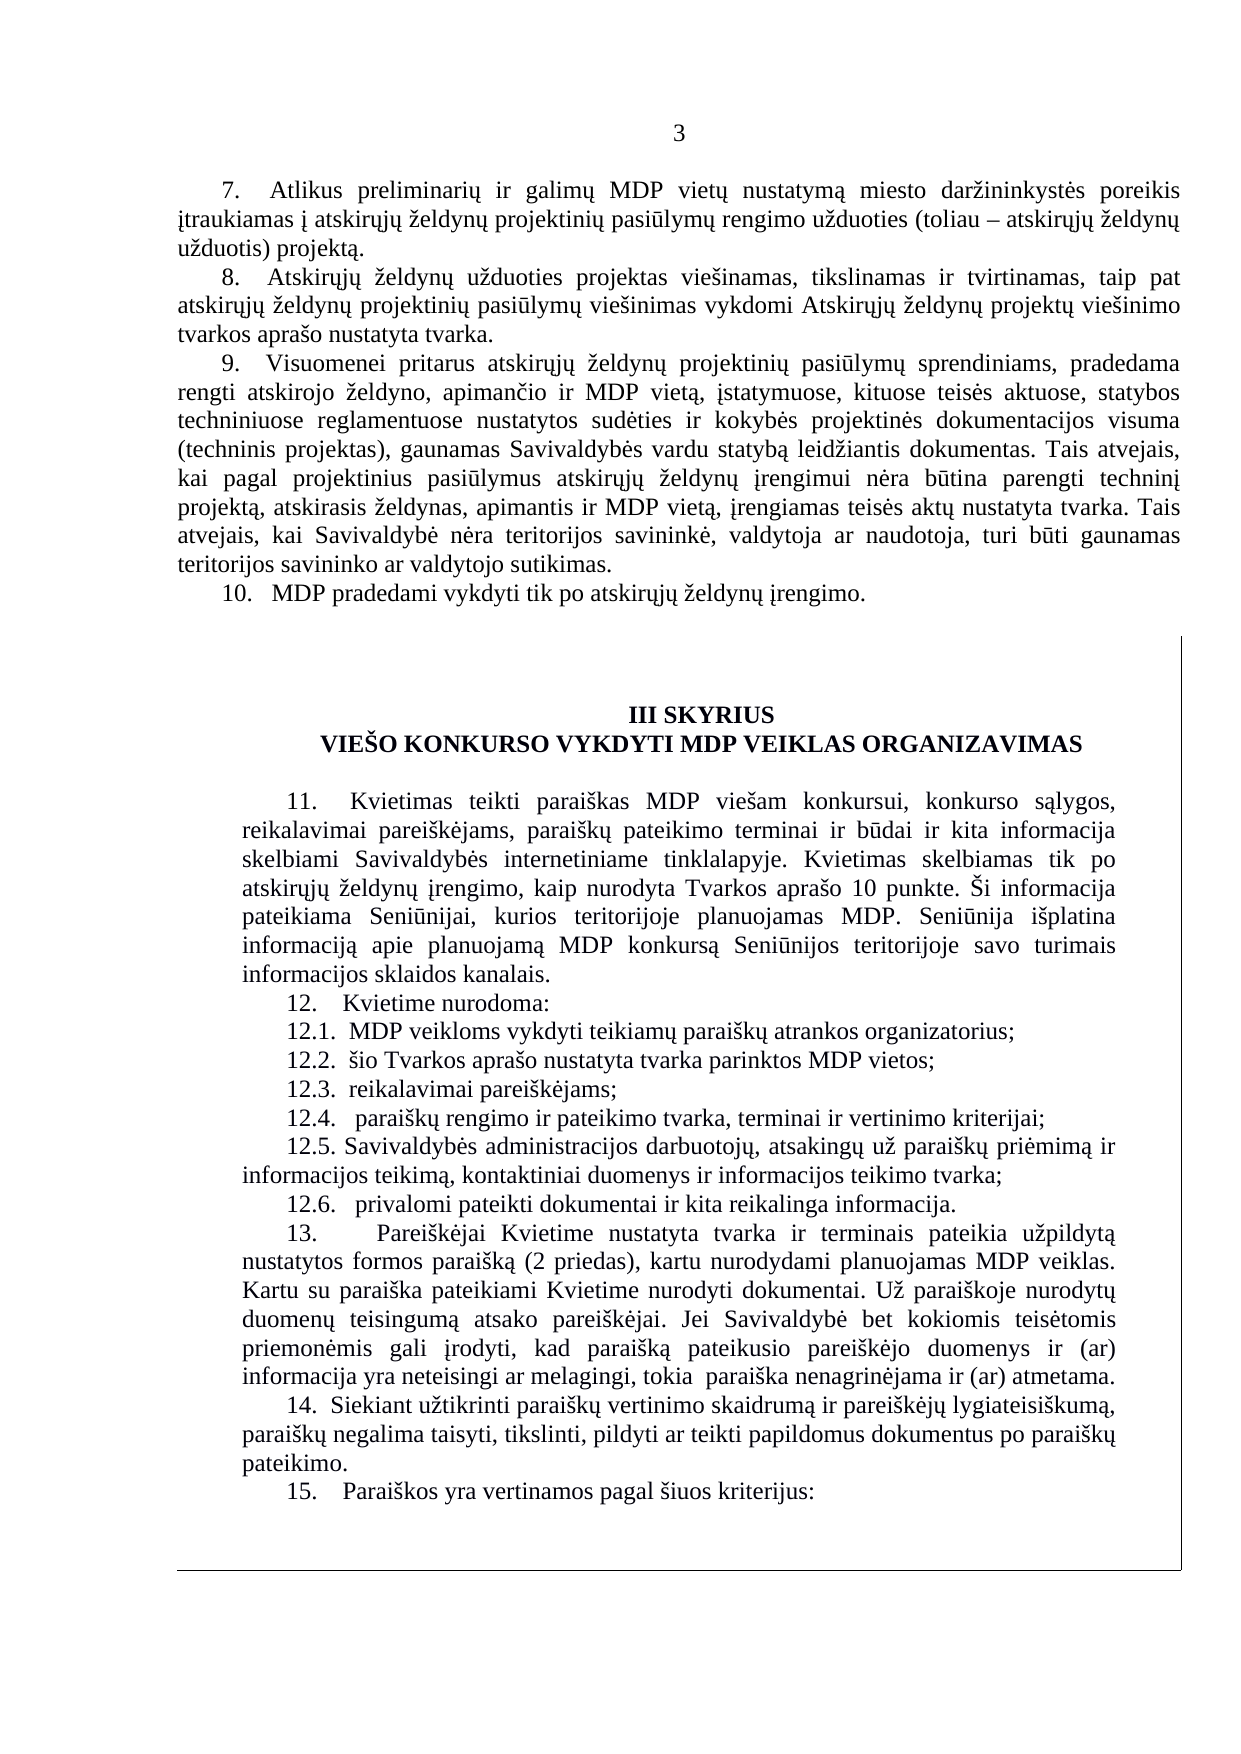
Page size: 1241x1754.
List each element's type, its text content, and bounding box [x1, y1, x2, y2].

text 12.3. reikalavimai pareiškėjams; [177, 1074, 1181, 1103]
text III SKYRIUS [177, 636, 1181, 729]
text 12. Kvietime nurodoma: [177, 988, 1181, 1016]
text 14. Siekiant užtikrinti paraiškų vertinimo skaidrumą ir pareiškėjų lygiateisiškumą, paraiškų negalima taisyti, tikslinti, pildyti ar teikti papildomus dokumentus po paraiškų pateikimo. [177, 1390, 1181, 1476]
text 12.5. Savivaldybės administracijos darbuotojų, atsakingų už paraiškų priėmimą ir informacijos teikimą, kontaktiniai duomenys ir informacijos teikimo tvarka; [177, 1131, 1181, 1189]
text 12.1. MDP veikloms vykdyti teikiamų paraiškų atrankos organizatorius; [177, 1016, 1181, 1045]
text 7. Atlikus preliminarių ir galimų MDP vietų nustatymą miesto daržininkystės poreikis įtraukiamas į atskirųjų želdynų projektinių pasiūlymų rengimo užduoties (toliau – atskirųjų želdynų užduotis) projektą. [177, 176, 1181, 262]
text 13. Pareiškėjai Kvietime nustatyta tvarka ir terminais pateikia užpildytą nustatytos formos paraišką (2 priedas), kartu nurodydami planuojamas MDP veiklas. Kartu su paraiška pateikiami Kvietime nurodyti dokumentai. Už paraiškoje nurodytų duomenų teisingumą atsako pareiškėjai. Jei Savivaldybė bet kokiomis teisėtomis priemonėmis gali įrodyti, kad paraišką pateikusio pareiškėjo duomenys ir (ar) informacija yra neteisingi ar melagingi, tokia paraiška nenagrinėjama ir (ar) atmetama. [177, 1218, 1181, 1390]
text 8. Atskirųjų želdynų užduoties projektas viešinamas, tikslinamas ir tvirtinamas, taip pat atskirųjų želdynų projektinių pasiūlymų viešinimas vykdomi Atskirųjų želdynų projektų viešinimo tvarkos aprašo nustatyta tvarka. [177, 262, 1181, 348]
text 11. Kvietimas teikti paraiškas MDP viešam konkursui, konkurso sąlygos, reikalavimai pareiškėjams, paraiškų pateikimo terminai ir būdai ir kita informacija skelbiami Savivaldybės internetiniame tinklalapyje. Kvietimas skelbiamas tik po atskirųjų želdynų įrengimo, kaip nurodyta Tvarkos aprašo 10 punkte. Ši informacija pateikiama Seniūnijai, kurios teritorijoje planuojamas MDP. Seniūnija išplatina informaciją apie planuojamą MDP konkursą Seniūnijos teritorijoje savo turimais informacijos sklaidos kanalais. [177, 786, 1181, 988]
text 10. MDP pradedami vykdyti tik po atskirųjų želdynų įrengimo. [177, 578, 1181, 607]
text 12.4. paraiškų rengimo ir pateikimo tvarka, terminai ir vertinimo kriterijai; [177, 1103, 1181, 1131]
text 15. Paraiškos yra vertinamos pagal šiuos kriterijus: [177, 1476, 1181, 1570]
text 12.6. privalomi pateikti dokumentai ir kita reikalinga informacija. [177, 1189, 1181, 1218]
text 12.2. šio Tvarkos aprašo nustatyta tvarka parinktos MDP vietos; [177, 1045, 1181, 1074]
text VIEŠO KONKURSO VYKDYTI MDP VEIKLAS ORGANIZAVIMAS [177, 729, 1181, 758]
text 9. Visuomenei pritarus atskirųjų želdynų projektinių pasiūlymų sprendiniams, pradedama rengti atskirojo želdyno, apimančio ir MDP vietą, įstatymuose, kituose teisės aktuose, statybos techniniuose reglamentuose nustatytos sudėties ir kokybės projektinės dokumentacijos visuma (techninis projektas), gaunamas Savivaldybės vardu statybą leidžiantis dokumentas. Tais atvejais, kai pagal projektinius pasiūlymus atskirųjų želdynų įrengimui nėra būtina parengti techninį projektą, atskirasis želdynas, apimantis ir MDP vietą, įrengiamas teisės aktų nustatyta tvarka. Tais atvejais, kai Savivaldybė nėra teritorijos savininkė, valdytoja ar naudotoja, turi būti gaunamas teritorijos savininko ar valdytojo sutikimas. [177, 348, 1181, 578]
